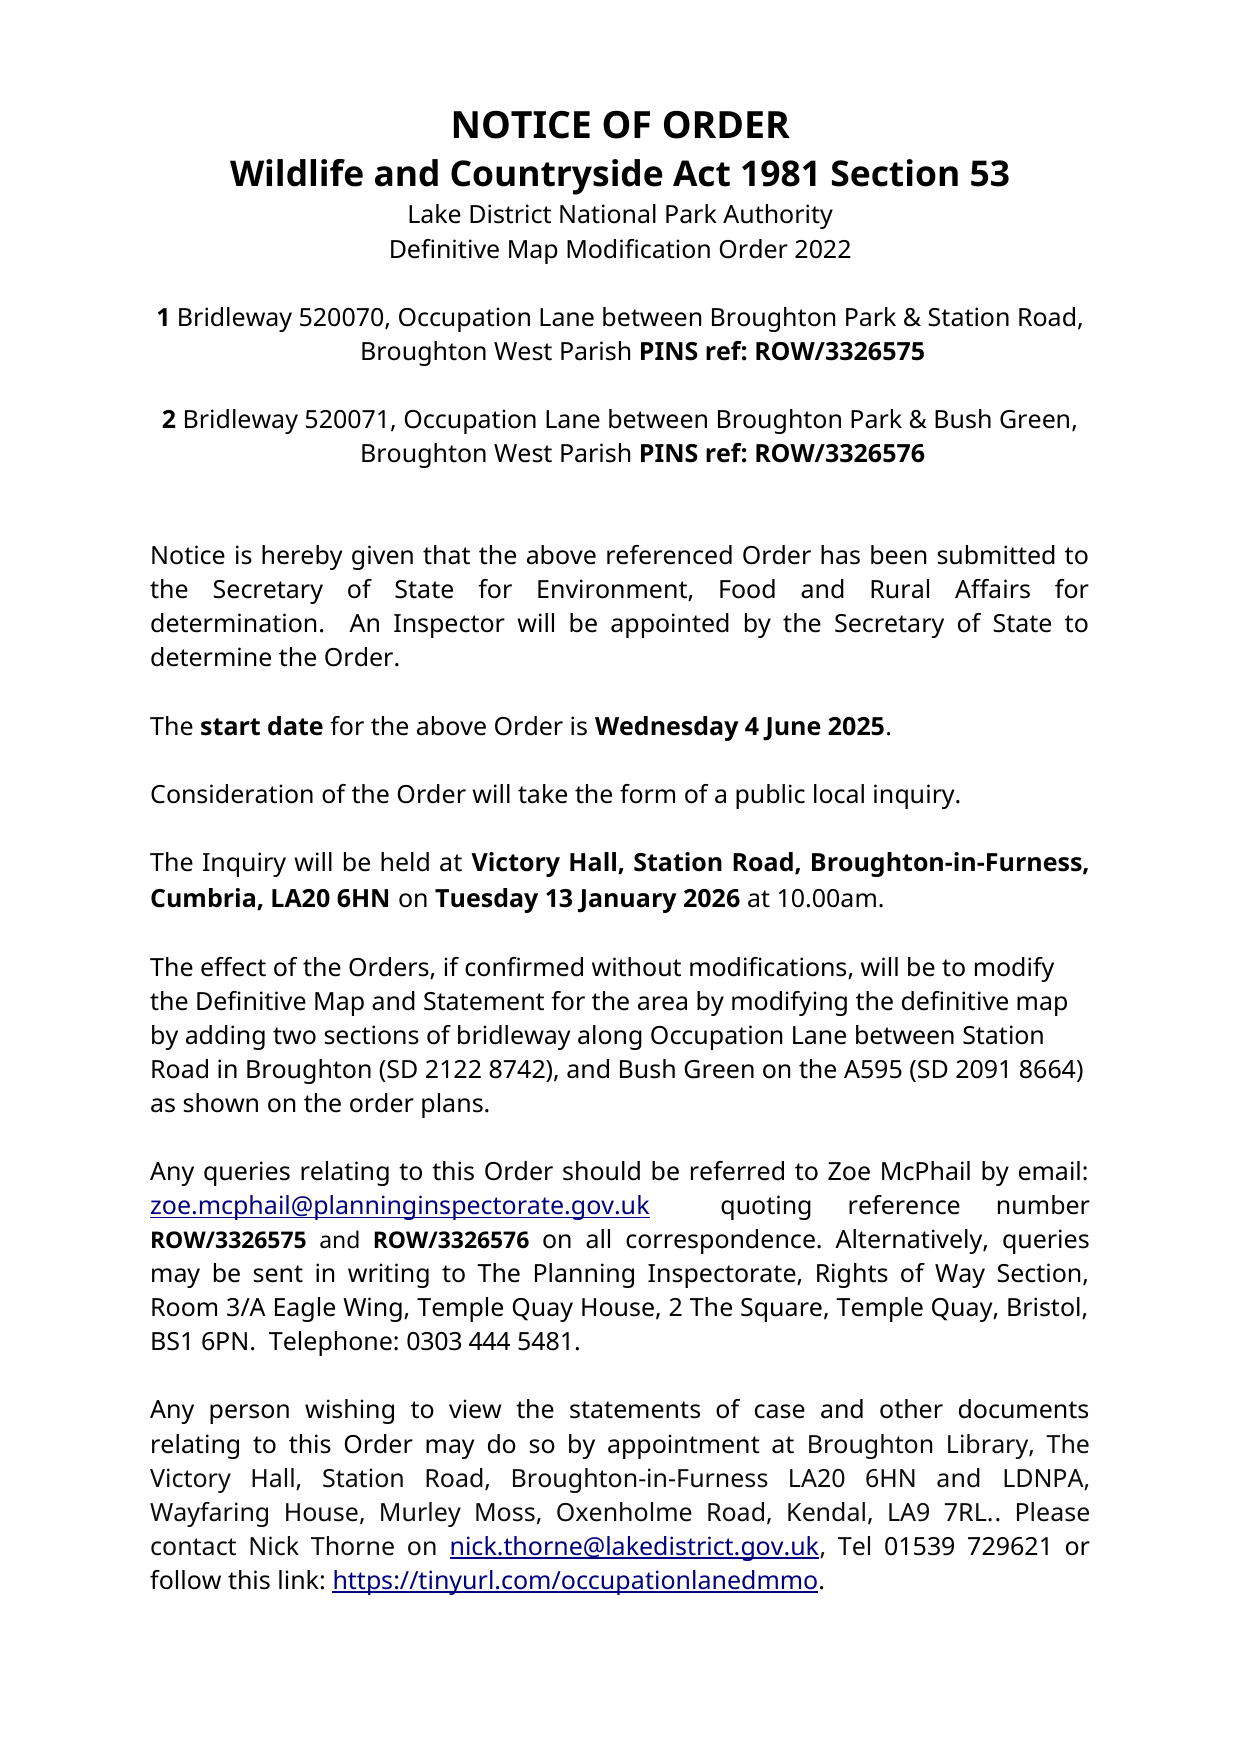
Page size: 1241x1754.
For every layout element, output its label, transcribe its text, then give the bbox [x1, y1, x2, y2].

text Wildlife and Countryside Act 1981 Section 53 [150, 149, 1090, 197]
text Notice is hereby given that the above referenced Order has been submitted to the Secretary of State for Environment, Food and Rural Affairs for determination. An Inspector will be appointed by the Secretary of State to determine the Order. [150, 538, 1090, 674]
text 2 Bridleway 520071, Occupation Lane between Broughton Park & Bush Green, Broughton West Parish PINS ref: ROW/3326576 [150, 402, 1090, 470]
text Definitive Map Modification Order 2022 [150, 231, 1090, 265]
text The Inquiry will be held at Victory Hall, Station Road, Broughton-in-Furness, Cumbria, LA20 6HN on Tuesday 13 January 2026 at 10.00am. [150, 844, 1090, 915]
text Any person wishing to view the statements of case and other documents relating to this Order may do so by appointment at Broughton Library, The Victory Hall, Station Road, Broughton-in-Furness LA20 6HN and LDNPA, Wayfaring House, Murley Moss, Oxenholme Road, Kendal, LA9 7RL.. Please contact Nick Thorne on nick.thorne@lakedistrict.gov.uk, Tel 01539 729621 or follow this link: https://tinyurl.com/occupationlanedmmo. [150, 1392, 1090, 1597]
text NOTICE OF ORDER [150, 98, 1090, 149]
text The effect of the Orders, if confirmed without modifications, will be to modify the Definitive Map and Statement for the area by modifying the definitive map by adding two sections of bridleway along Occupation Lane between Station Road in Broughton (SD 2122 8742), and Bush Green on the A595 (SD 2091 8664) as shown on the order plans. [150, 949, 1090, 1120]
text Consideration of the Order will take the form of a public local inquiry. [150, 776, 1090, 810]
text Lake District National Park Authority [150, 197, 1090, 231]
text The start date for the above Order is Wednesday 4 June 2025. [150, 708, 1090, 742]
text Any queries relating to this Order should be referred to Zoe McPhail by email: zoe.mcphail@planninginspectorate.gov.uk quoting reference number ROW/3326575 and ROW/3326576 on all correspondence. Alternatively, queries may be sent in writing to The Planning Inspectorate, Rights of Way Section, Room 3/A Eagle Wing, Temple Quay House, 2 The Square, Temple Quay, Bristol, BS1 6PN. Telephone: 0303 444 5481. [150, 1154, 1090, 1358]
text 1 Bridleway 520070, Occupation Lane between Broughton Park & Station Road, Broughton West Parish PINS ref: ROW/3326575 [150, 299, 1090, 367]
